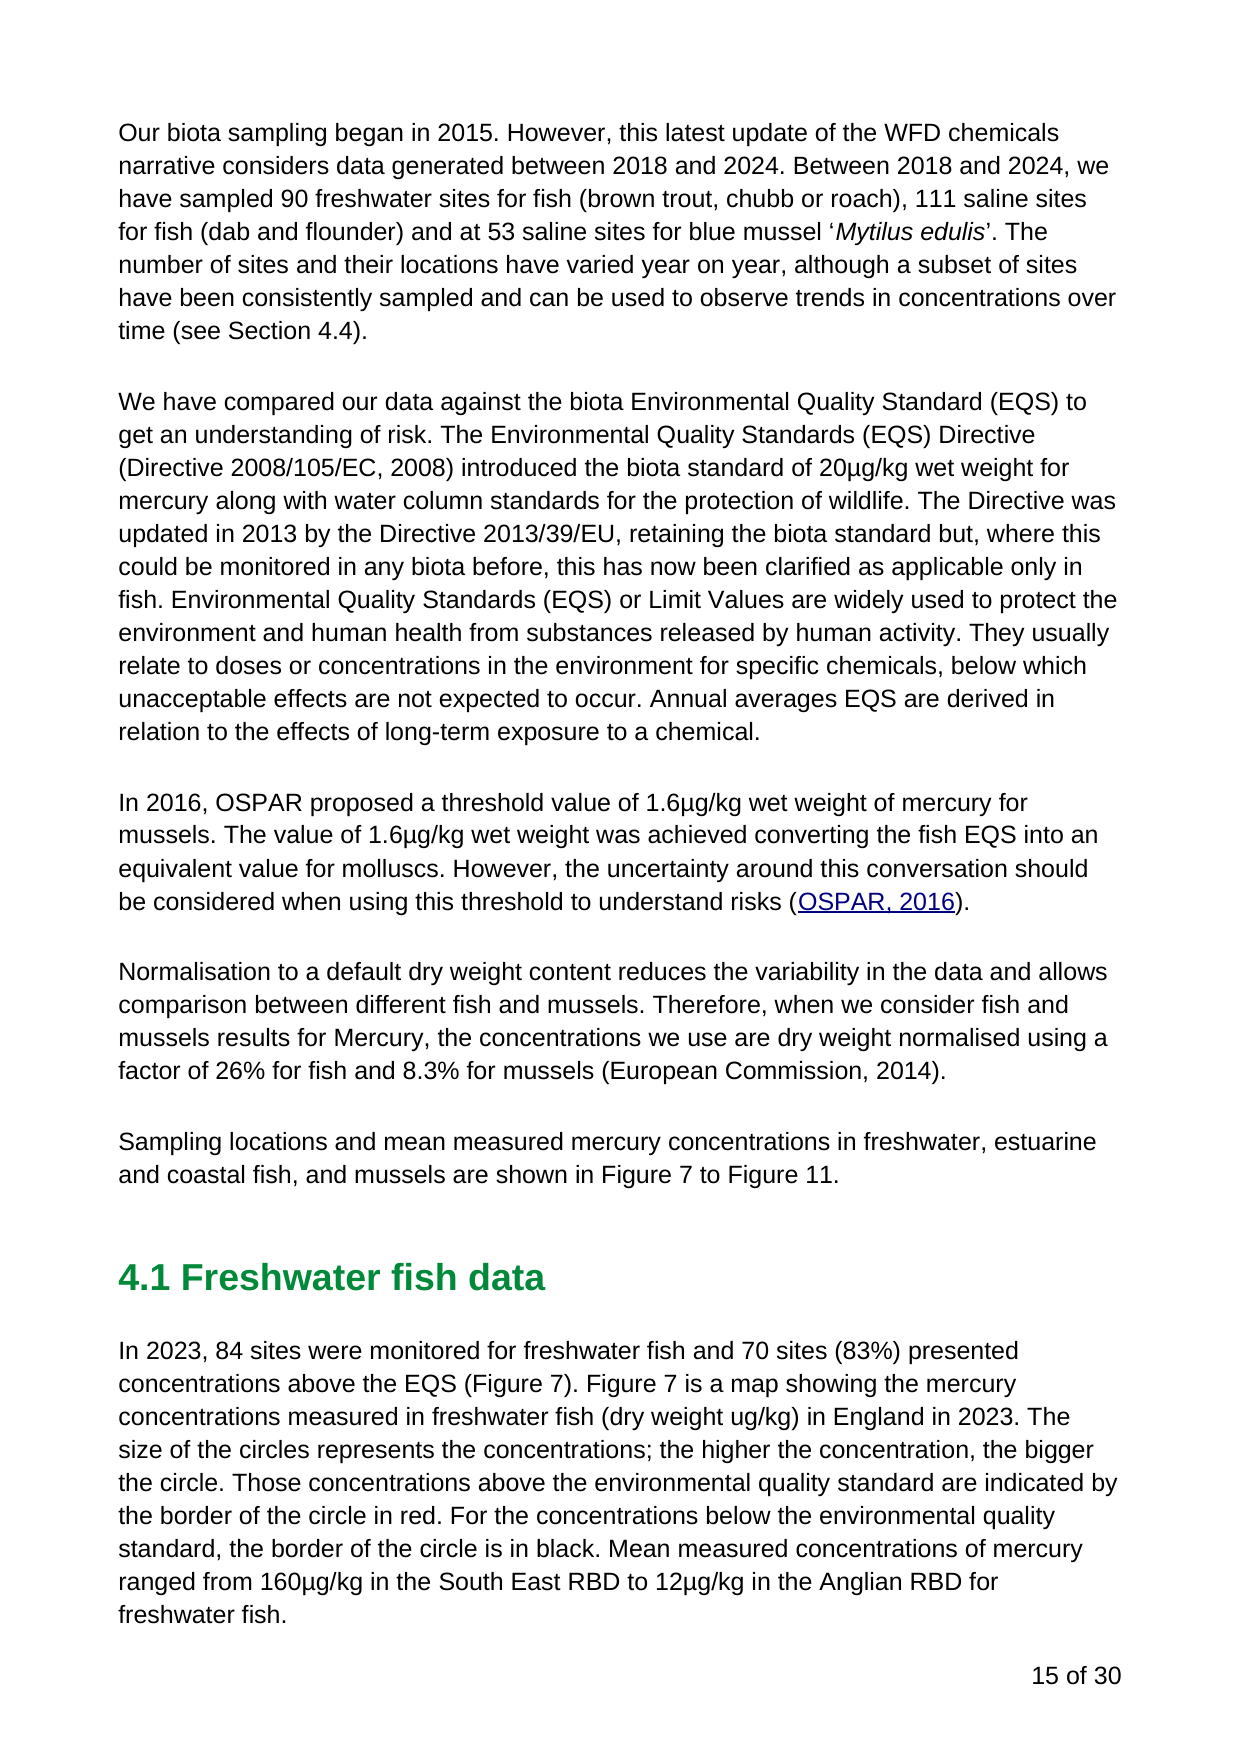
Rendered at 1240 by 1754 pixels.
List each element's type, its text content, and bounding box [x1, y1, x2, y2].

text In 2016, OSPAR proposed a threshold value of 1.6µg/kg wet weight of mercury for mussels. The value of 1.6µg/kg wet weight was achieved converting the fish EQS into an equivalent value for molluscs. However, the uncertainty around this conversation should be considered when using this threshold to understand risks (OSPAR, 2016). [118, 787, 1121, 915]
text In 2023, 84 sites were monitored for freshwater fish and 70 sites (83%) presented concentrations above the EQS (Figure 7). Figure 7 is a map showing the mercury concentrations measured in freshwater fish (dry weight ug/kg) in England in 2023. The size of the circles represents the concentrations; the higher the concentration, the bigger the circle. Those concentrations above the environmental quality standard are indicated by the border of the circle in red. For the concentrations below the environmental quality standard, the border of the circle is in black. Mean measured concentrations of mercury ranged from 160µg/kg in the South East RBD to 12µg/kg in the Anglian RBD for freshwater fish. [118, 1336, 1121, 1629]
text Normalisation to a default dry weight content reduces the variability in the data and allows comparison between different fish and mussels. Therefore, when we consider fish and mussels results for Mercury, the concentrations we use are dry weight normalised using a factor of 26% for fish and 8.3% for mussels (European Commission, 2014). [118, 957, 1121, 1085]
text Our biota sampling began in 2015. However, this latest update of the WFD chemicals narrative considers data generated between 2018 and 2024. Between 2018 and 2024, we have sampled 90 freshwater sites for fish (brown trout, chubb or roach), 111 saline sites for fish (dab and flounder) and at 53 saline sites for blue mussel ‘Mytilus edulis’. The number of sites and their locations have varied year on year, although a subset of sites have been consistently sampled and can be used to observe trends in concentrations over time (see Section 4.4). [118, 118, 1121, 345]
text Sampling locations and mean measured mercury concentrations in freshwater, estuarine and coastal fish, and mussels are shown in Figure 7 to Figure 11. [118, 1127, 1121, 1188]
text We have compared our data against the biota Environmental Quality Standard (EQS) to get an understanding of risk. The Environmental Quality Standards (EQS) Directive (Directive 2008/105/EC, 2008) introduced the biota standard of 20µg/kg wet weight for mercury along with water column standards for the protection of wildlife. The Directive was updated in 2013 by the Directive 2013/39/EU, retaining the biota standard but, where this could be monitored in any biota before, this has now been clarified as applicable only in fish. Environmental Quality Standards (EQS) or Limit Values are widely used to protect the environment and human health from substances released by human activity. They usually relate to doses or concentrations in the environment for specific chemicals, below which unacceptable effects are not expected to occur. Annual averages EQS are derived in relation to the effects of long-term exposure to a chemical. [118, 387, 1121, 746]
subtitle 4.1 Freshwater fish data [118, 1255, 1121, 1298]
